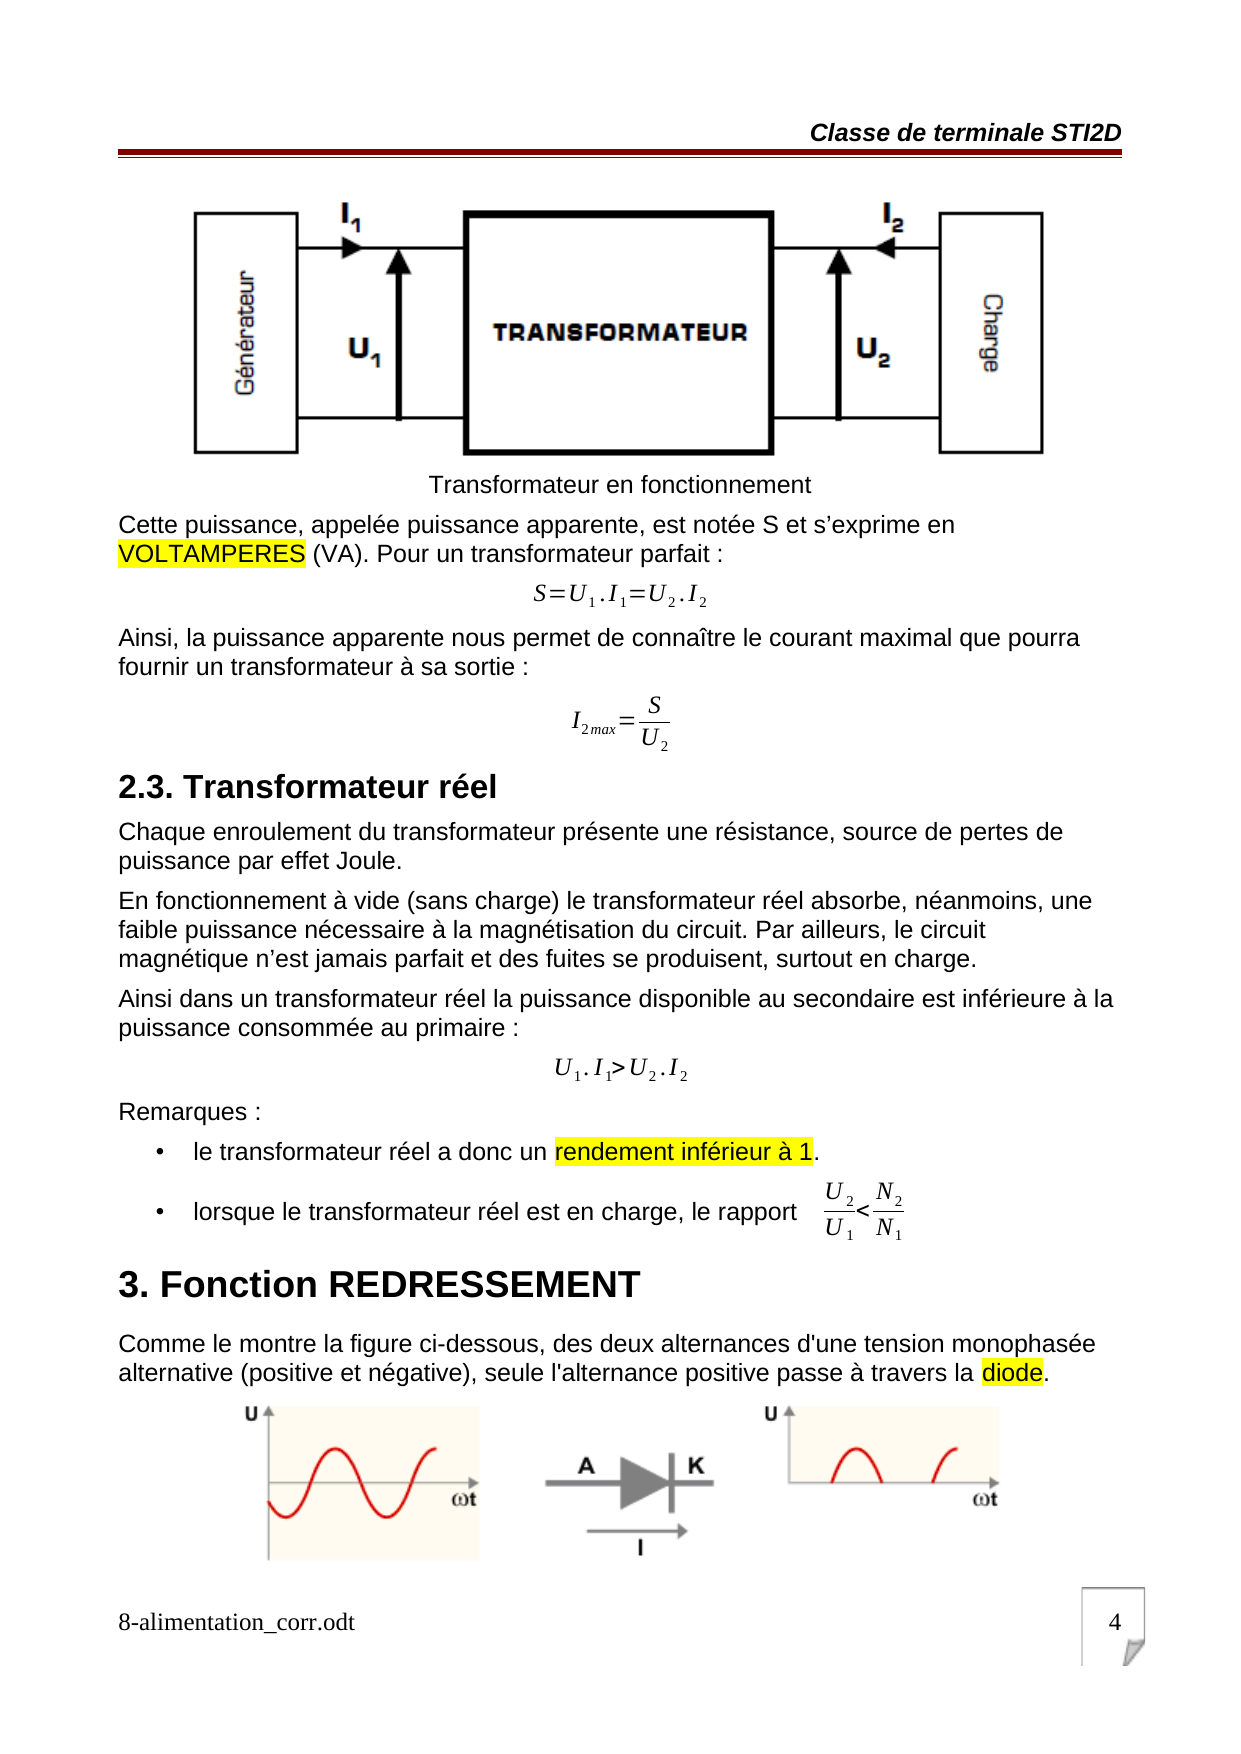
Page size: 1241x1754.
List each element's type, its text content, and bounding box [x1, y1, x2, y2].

text Chaque enroulement du transformateur présente une résistance, source de pertes de puissance par effet Joule. [118, 817, 1122, 874]
text Cette puissance, appelée puissance apparente, est notée S et s’exprime en VOLTAMPERES (VA). Pour un transformateur parfait : [118, 510, 1122, 568]
list le transformateur réel a donc un rendement inférieur à 1. [156, 1137, 1122, 1166]
subtitle 3. Fonction REDRESSEMENT [118, 1262, 1122, 1305]
text En fonctionnement à vide (sans charge) le transformateur réel absorbe, néanmoins, une faible puissance nécessaire à la magnétisation du circuit. Par ailleurs, le circuit magnétique n’est jamais parfait et des fuites se produisent, surtout en charge. [118, 886, 1122, 972]
list lorsque le transformateur réel est en charge, le rapport [156, 1178, 1122, 1244]
text Comme le montre la figure ci-dessous, des deux alternances d'une tension monophasée alternative (positive et négative), seule l'alternance positive passe à travers la diode. [118, 1329, 1122, 1386]
text Remarques : [118, 1097, 1122, 1125]
picture [191, 187, 1049, 459]
subtitle 2.3. Transformateur réel [118, 767, 1122, 805]
text Transformateur en fonctionnement [118, 470, 1122, 499]
text Ainsi dans un transformateur réel la puissance disponible au secondaire est inférieure à la puissance consommée au primaire : [118, 984, 1122, 1042]
text Ainsi, la puissance apparente nous permet de connaître le courant maximal que pourra fournir un transformateur à sa sortie : [118, 623, 1122, 680]
